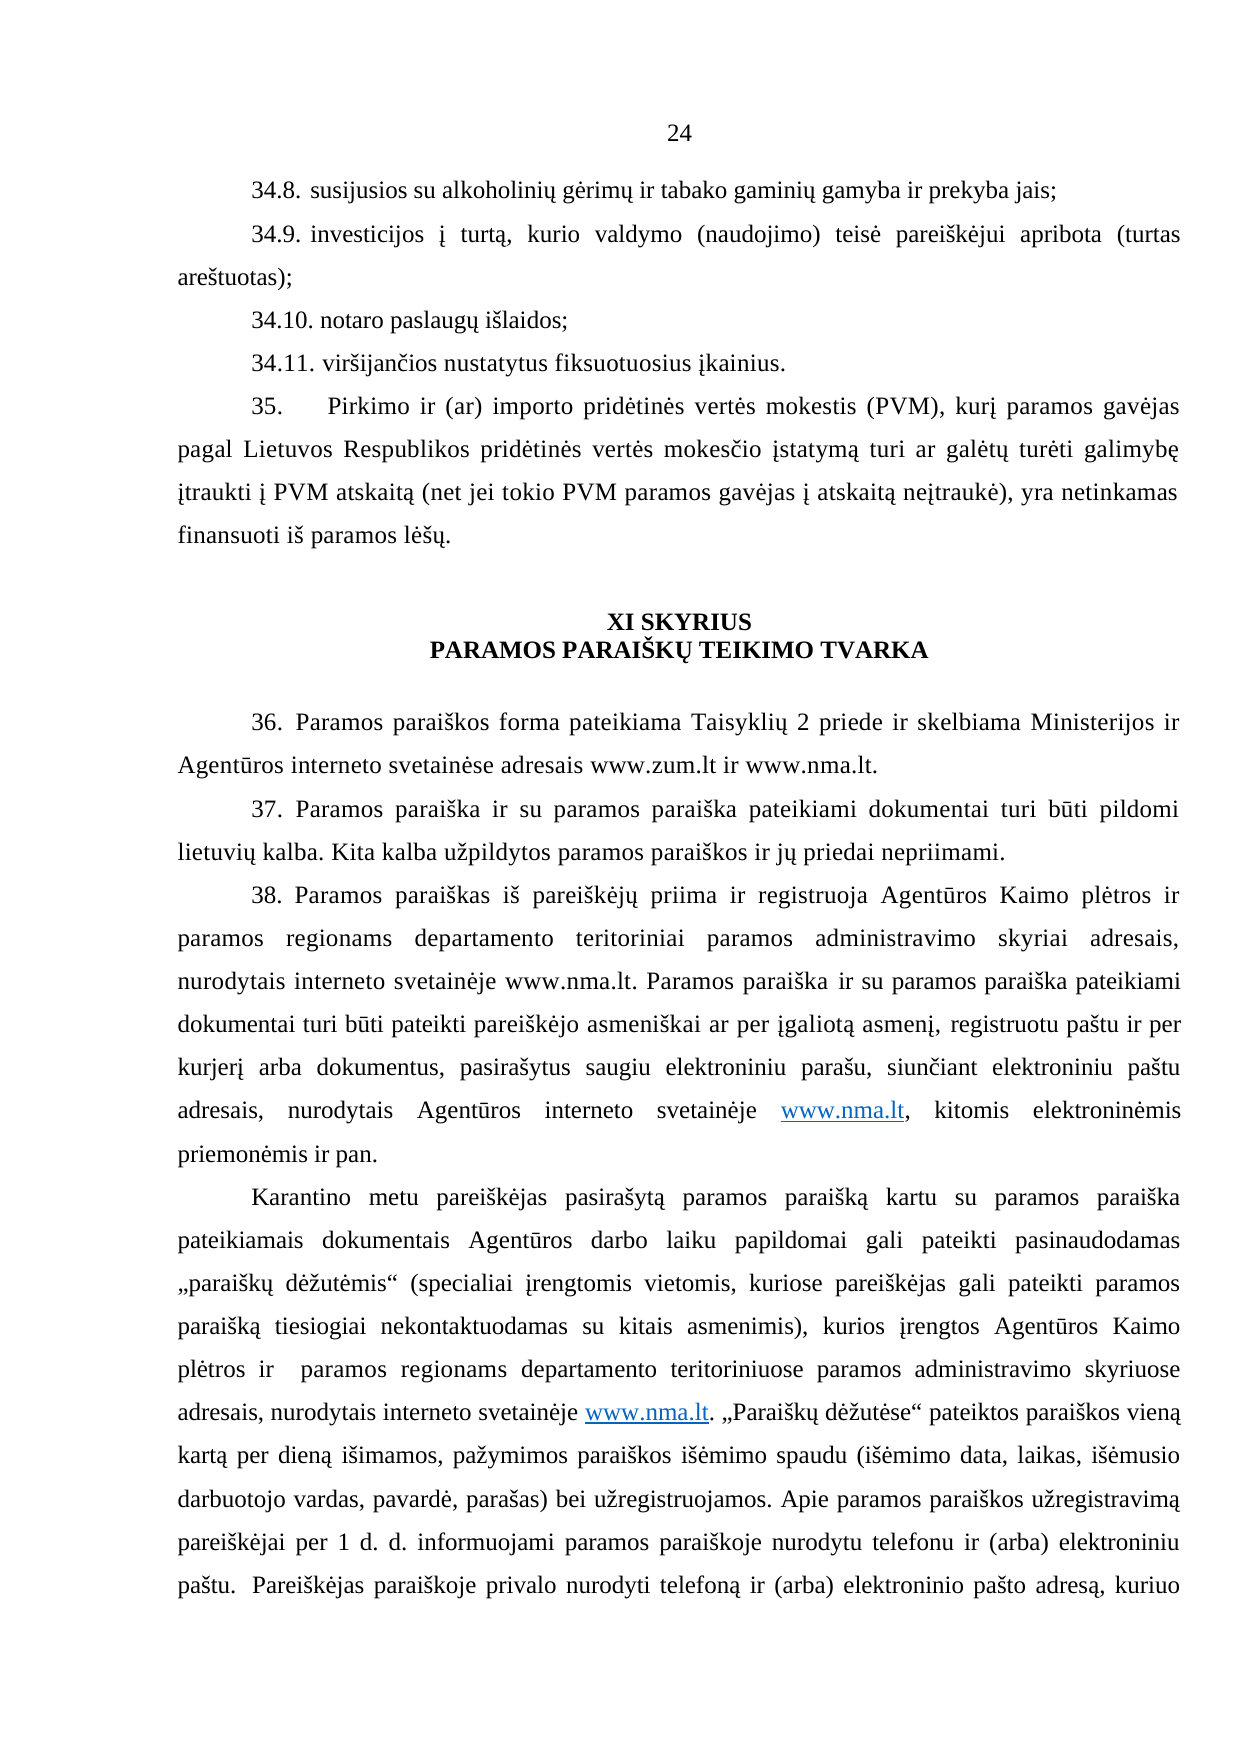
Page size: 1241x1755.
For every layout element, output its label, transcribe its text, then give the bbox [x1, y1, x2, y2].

text 34.8. susijusios su alkoholinių gėrimų ir tabako gaminių gamyba ir prekyba jais; [177, 176, 1181, 204]
text 35. Pirkimo ir (ar) importo pridėtinės vertės mokestis (PVM), kurį paramos gavėjas pagal Lietuvos Respublikos pridėtinės vertės mokesčio įstatymą turi ar galėtų turėti galimybę įtraukti į PVM atskaitą (net jei tokio PVM paramos gavėjas į atskaitą neįtraukė), yra netinkamas finansuoti iš paramos lėšų. [177, 391, 1181, 549]
text 34.9. investicijos į turtą, kurio valdymo (naudojimo) teisė pareiškėjui apribota (turtas areštuotas); [177, 219, 1181, 291]
text 37. Paramos paraiška ir su paramos paraiška pateikiami dokumentai turi būti pildomi lietuvių kalba. Kita kalba užpildytos paramos paraiškos ir jų priedai nepriimami. [177, 794, 1181, 866]
text 34.10. notaro paslaugų išlaidos; [177, 305, 1181, 334]
text 34.11. viršijančios nustatytus fiksuotuosius įkainius. [177, 348, 1181, 377]
text 36. Paramos paraiškos forma pateikiama Taisyklių 2 priede ir skelbiama Ministerijos ir Agentūros interneto svetainėse adresais www.zum.lt ir www.nma.lt. [177, 707, 1181, 779]
text PARAMOS PARAIŠKŲ TEIKIMO TVARKA [177, 636, 1181, 664]
text 38. Paramos paraiškas iš pareiškėjų priima ir registruoja Agentūros Kaimo plėtros ir paramos regionams departamento teritoriniai paramos administravimo skyriai adresais, nurodytais interneto svetainėje www.nma.lt. Paramos paraiška ir su paramos paraiška pateikiami dokumentai turi būti pateikti pareiškėjo asmeniškai ar per įgaliotą asmenį, registruotu paštu ir per kurjerį arba dokumentus, pasirašytus saugiu elektroniniu parašu, siunčiant elektroniniu paštu adresais, nurodytais Agentūros interneto svetainėje www.nma.lt, kitomis elektroninėmis priemonėmis ir pan. [177, 880, 1181, 1167]
text XI SKYRIUS [177, 607, 1181, 636]
text Karantino metu pareiškėjas pasirašytą paramos paraišką kartu su paramos paraiška pateikiamais dokumentais Agentūros darbo laiku papildomai gali pateikti pasinaudodamas „paraiškų dėžutėmis“ (specialiai įrengtomis vietomis, kuriose pareiškėjas gali pateikti paramos paraišką tiesiogiai nekontaktuodamas su kitais asmenimis), kurios įrengtos Agentūros Kaimo plėtros ir paramos regionams departamento teritoriniuose paramos administravimo skyriuose adresais, nurodytais interneto svetainėje www.nma.lt. „Paraiškų dėžutėse“ pateiktos paraiškos vieną kartą per dieną išimamos, pažymimos paraiškos išėmimo spaudu (išėmimo data, laikas, išėmusio darbuotojo vardas, pavardė, parašas) bei užregistruojamos. Apie paramos paraiškos užregistravimą pareiškėjai per 1 d. d. informuojami paramos paraiškoje nurodytu telefonu ir (arba) elektroniniu paštu. Pareiškėjas paraiškoje privalo nurodyti telefoną ir (arba) elektroninio pašto adresą, kuriuo [177, 1182, 1181, 1599]
